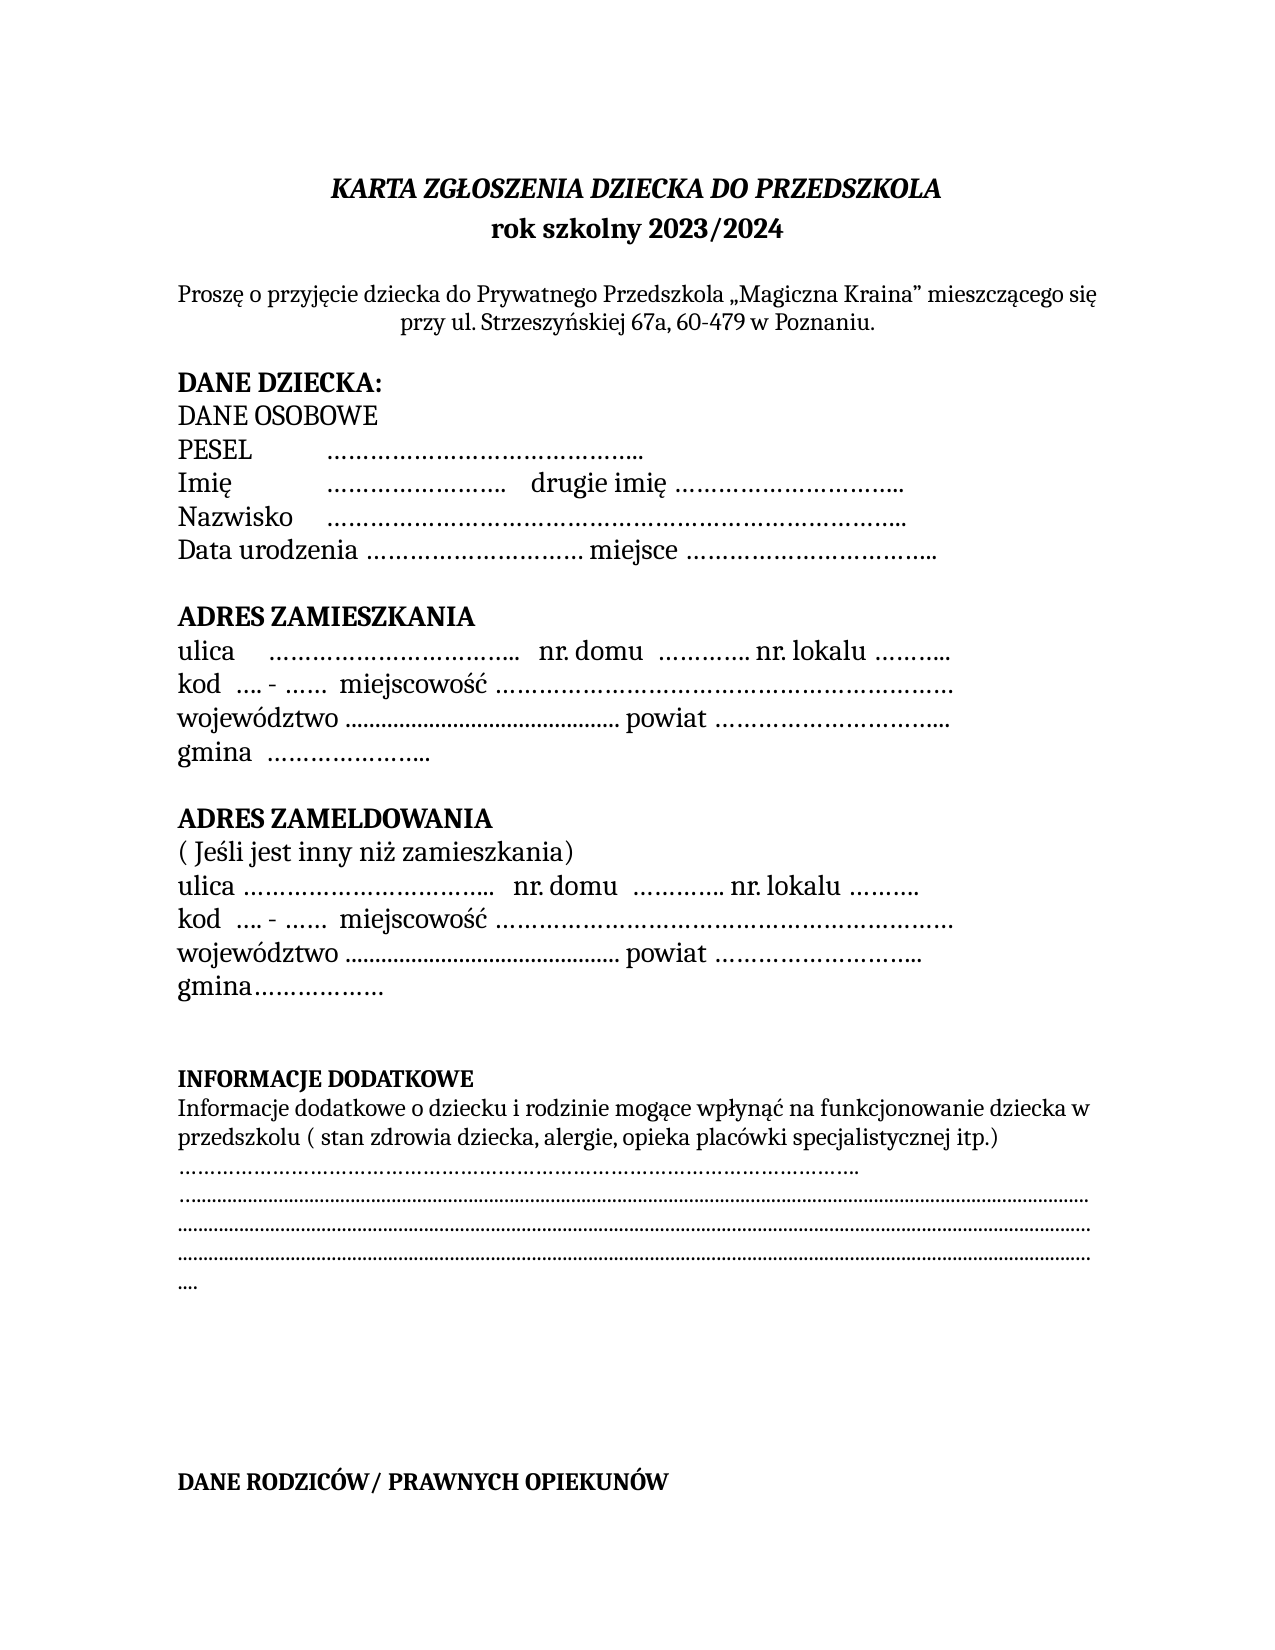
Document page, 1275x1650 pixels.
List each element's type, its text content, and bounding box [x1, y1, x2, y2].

text Imię ……………………. drugie imię ………………………….. [177, 466, 1098, 500]
text DANE RODZICÓW/ PRAWNYCH OPIEKUNÓW [177, 1468, 1098, 1497]
text DANE DZIECKA: [177, 366, 1098, 399]
text rok szkolny 2023/2024 [177, 212, 1098, 246]
text województwo .............................................. powiat …………………………... [177, 701, 1098, 735]
text Nazwisko …………………………………………………………………….. [177, 500, 1098, 533]
subtitle KARTA ZGŁOSZENIA DZIECKA DO PRZEDSZKOLA [177, 173, 1098, 206]
text województwo .............................................. powiat ……………………….. gmina……………… [177, 936, 1098, 1003]
text ADRES ZAMIESZKANIA [177, 601, 1098, 634]
text PESEL …………………………………….. [177, 433, 1098, 466]
text gmina ………………….. [177, 735, 1098, 768]
text ( Jeśli jest inny niż zamieszkania) [177, 835, 1098, 869]
text INFORMACJE DODATKOWE [177, 1065, 1098, 1094]
text DANE OSOBOWE [177, 399, 1098, 433]
text ulica …………………………….. nr. domu …………. nr. lokalu ……….. [177, 634, 1098, 668]
text Data urodzenia ………………………… miejsce …………………………….. [177, 533, 1098, 567]
text ulica …………………………….. nr. domu …………. nr. lokalu ………. [177, 869, 1098, 902]
text kod …. - …… miejscowość ……………………………………………………… [177, 902, 1098, 936]
text Informacje dodatkowe o dziecku i rodzinie mogące wpłynąć na funkcjonowanie dziecka w przedszkolu ( stan zdrowia dziecka, alergie, opieka placówki specjalistycznej itp.) [177, 1094, 1098, 1152]
text ……………………………………………………………………………………………….…...................................................................................................................................................................................................................................................................................................................................................................................................................................................................................................................................................... [177, 1152, 1098, 1295]
text Proszę o przyjęcie dziecka do Prywatnego Przedszkola „Magiczna Kraina” mieszczącego się przy ul. Strzeszyńskiej 67a, 60-479 w Poznaniu. [177, 279, 1098, 337]
text ADRES ZAMELDOWANIA [177, 802, 1098, 835]
text kod …. - …… miejscowość ……………………………………………………… [177, 668, 1098, 701]
